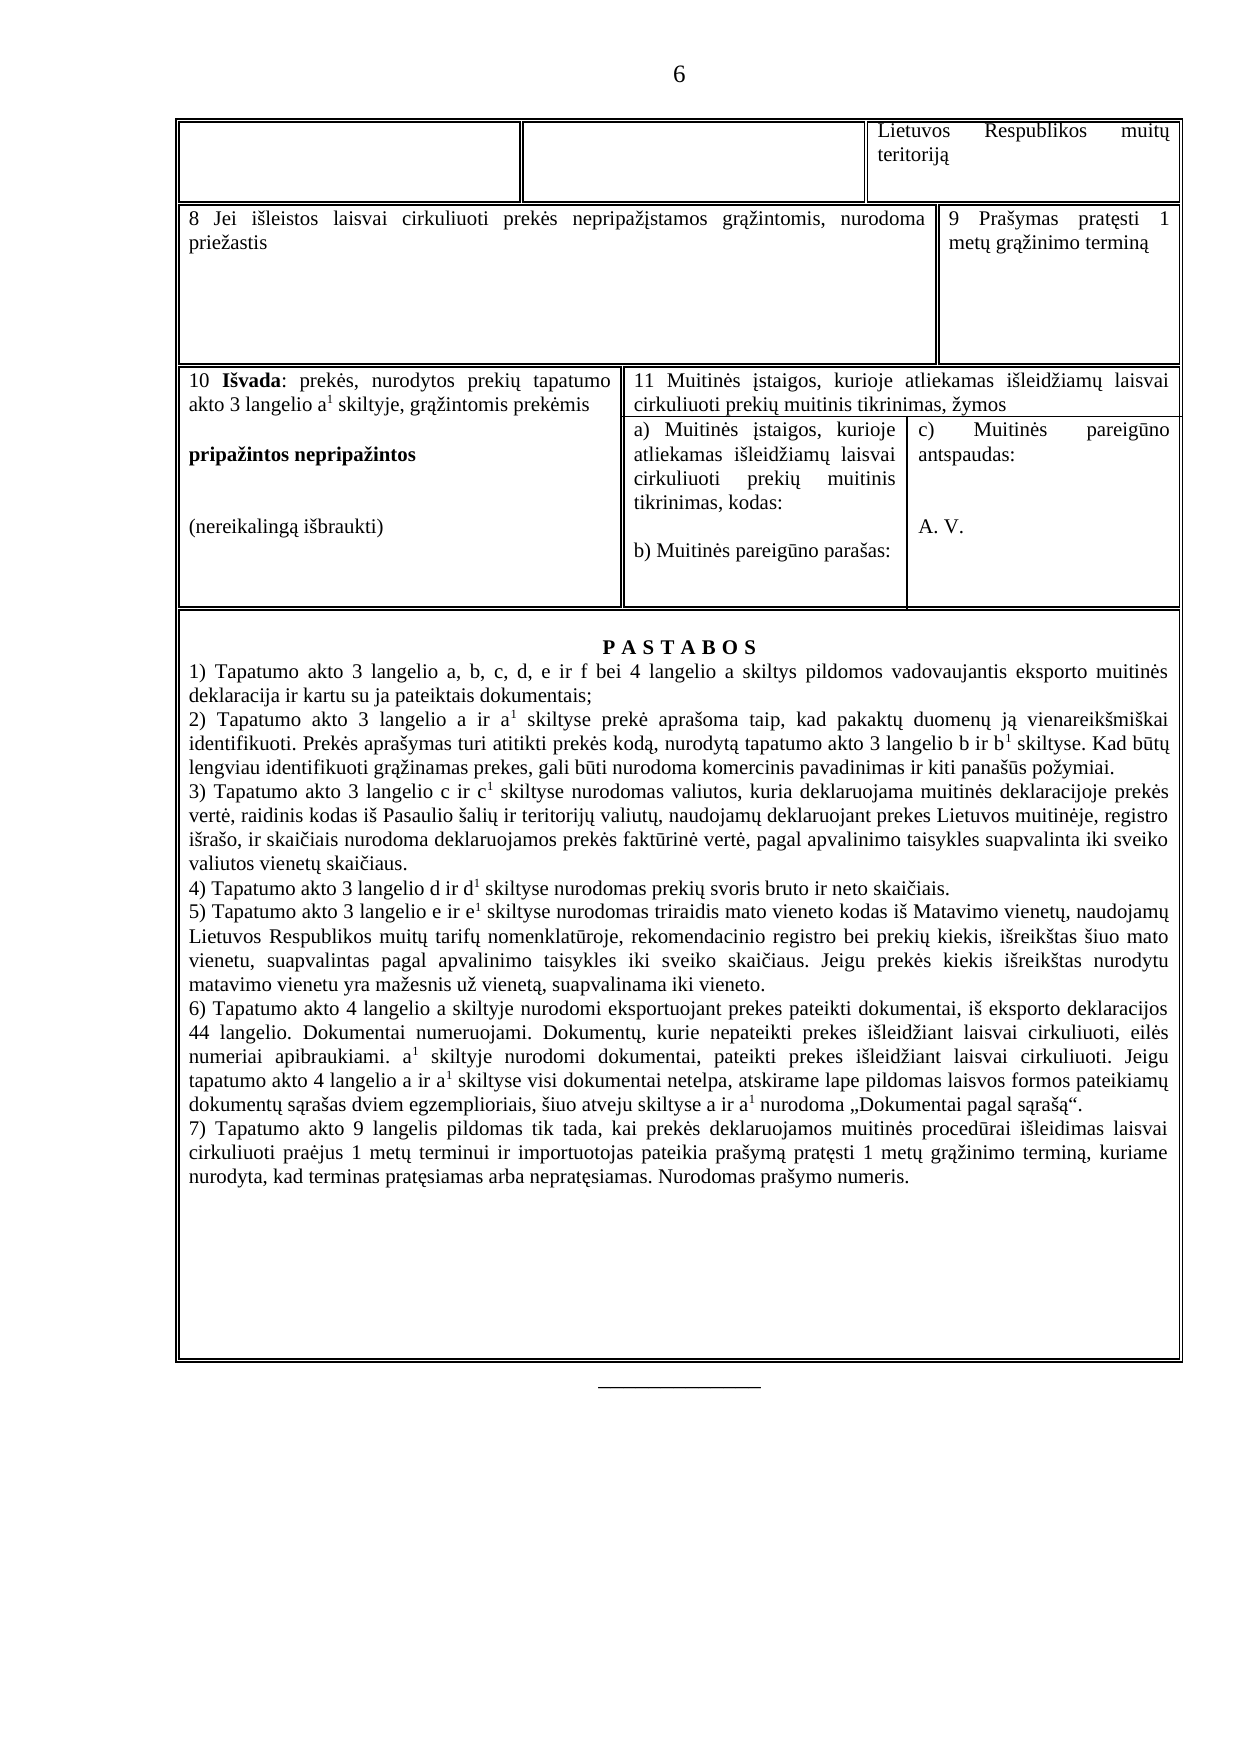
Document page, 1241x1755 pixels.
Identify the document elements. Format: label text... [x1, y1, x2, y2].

table_cell Lietuvos Respublikos muitų teritoriją [868, 123, 1179, 201]
table_cell 8 Jei išleistos laisvai cirkuliuoti prekės nepripažįstamos grąžintomis, nurodoma priežastis [180, 206, 935, 363]
table_cell c) Muitinės pareigūno antspaudas: A. V. [908, 417, 1179, 606]
table_cell [180, 123, 349, 201]
table_cell PASTABOS 1) Tapatumo akto 3 langelio a, b, c, d, e ir f bei 4 langelio a skiltys pildomos vadovaujantis eksporto muitinės deklaracija ir kartu su ja pateiktais dokumentais; 2) Tapatumo akto 3 langelio a ir a1 skiltyse prekė aprašoma taip, kad pakaktų duomenų ją vienareikšmiškai identifikuoti. Prekės aprašymas turi atitikti prekės kodą, nurodytą tapatumo akto 3 langelio b ir b1 skiltyse. Kad būtų lengviau identifikuoti grąžinamas prekes, gali būti nurodoma komercinis pavadinimas ir kiti panašūs požymiai. 3) Tapatumo akto 3 langelio c ir c1 skiltyse nurodomas valiutos, kuria deklaruojama muitinės deklaracijoje prekės vertė, raidinis kodas iš Pasaulio šalių ir teritorijų valiutų, naudojamų deklaruojant prekes Lietuvos muitinėje, registro išrašo, ir skaičiais nurodoma deklaruojamos prekės faktūrinė vertė, pagal apvalinimo taisykles suapvalinta iki sveiko valiutos vienetų skaičiaus. 4) Tapatumo akto 3 langelio d ir d1 skiltyse nurodomas prekių svoris bruto ir neto skaičiais. 5) Tapatumo akto 3 langelio e ir e1 skiltyse nurodomas triraidis mato vieneto kodas iš Matavimo vienetų, naudojamų Lietuvos Respublikos muitų tarifų nomenklatūroje, rekomendacinio registro bei prekių kiekis, išreikštas šiuo mato vienetu, suapvalintas pagal apvalinimo taisykles iki sveiko skaičiaus. Jeigu prekės kiekis išreikštas nurodytu matavimo vienetu yra mažesnis už vienetą, suapvalinama iki vieneto. 6) Tapatumo akto 4 langelio a skiltyje nurodomi eksportuojant prekes pateikti dokumentai, iš eksporto deklaracijos 44 langelio. Dokumentai numeruojami. Dokumentų, kurie nepateikti prekes išleidžiant laisvai cirkuliuoti, eilės numeriai apibraukiami. a1 skiltyje nurodomi dokumentai, pateikti prekes išleidžiant laisvai cirkuliuoti. Jeigu tapatumo akto 4 langelio a ir a1 skiltyse visi dokumentai netelpa, atskirame lape pildomas laisvos formos pateikiamų dokumentų sąrašas dviem egzemplioriais, šiuo atveju skiltyse a ir a1 nurodoma „Dokumentai pagal sąrašą“. 7) Tapatumo akto 9 langelis pildomas tik tada, kai prekės deklaruojamos muitinės procedūrai išleidimas laisvai cirkuliuoti praėjus 1 metų terminui ir importuotojas pateikia prašymą pratęsti 1 metų grąžinimo terminą, kuriame nurodyta, kad terminas pratęsiamas arba nepratęsiamas. Nurodomas prašymo numeris. [180, 611, 1179, 1358]
table_cell [694, 123, 864, 201]
table_cell [524, 123, 694, 201]
table_cell 10 Išvada: prekės, nurodytos prekių tapatumo akto 3 langelio a1 skiltyje, grąžintomis prekėmis [180, 368, 620, 416]
table_cell pripažintos nepripažintos (nereikalingą išbraukti) [180, 416, 620, 606]
text _____________ [177, 1363, 1181, 1391]
table_cell 11 Muitinės įstaigos, kurioje atliekamas išleidžiamų laisvai cirkuliuoti prekių muitinis tikrinimas, žymos [625, 368, 1179, 416]
table_cell 9 Prašymas pratęsti 1 metų grąžinimo terminą [940, 206, 1179, 363]
table_cell [349, 123, 519, 201]
table_cell a) Muitinės įstaigos, kurioje atliekamas išleidžiamų laisvai cirkuliuoti prekių muitinis tikrinimas, kodas: b) Muitinės pareigūno parašas: [625, 417, 906, 606]
